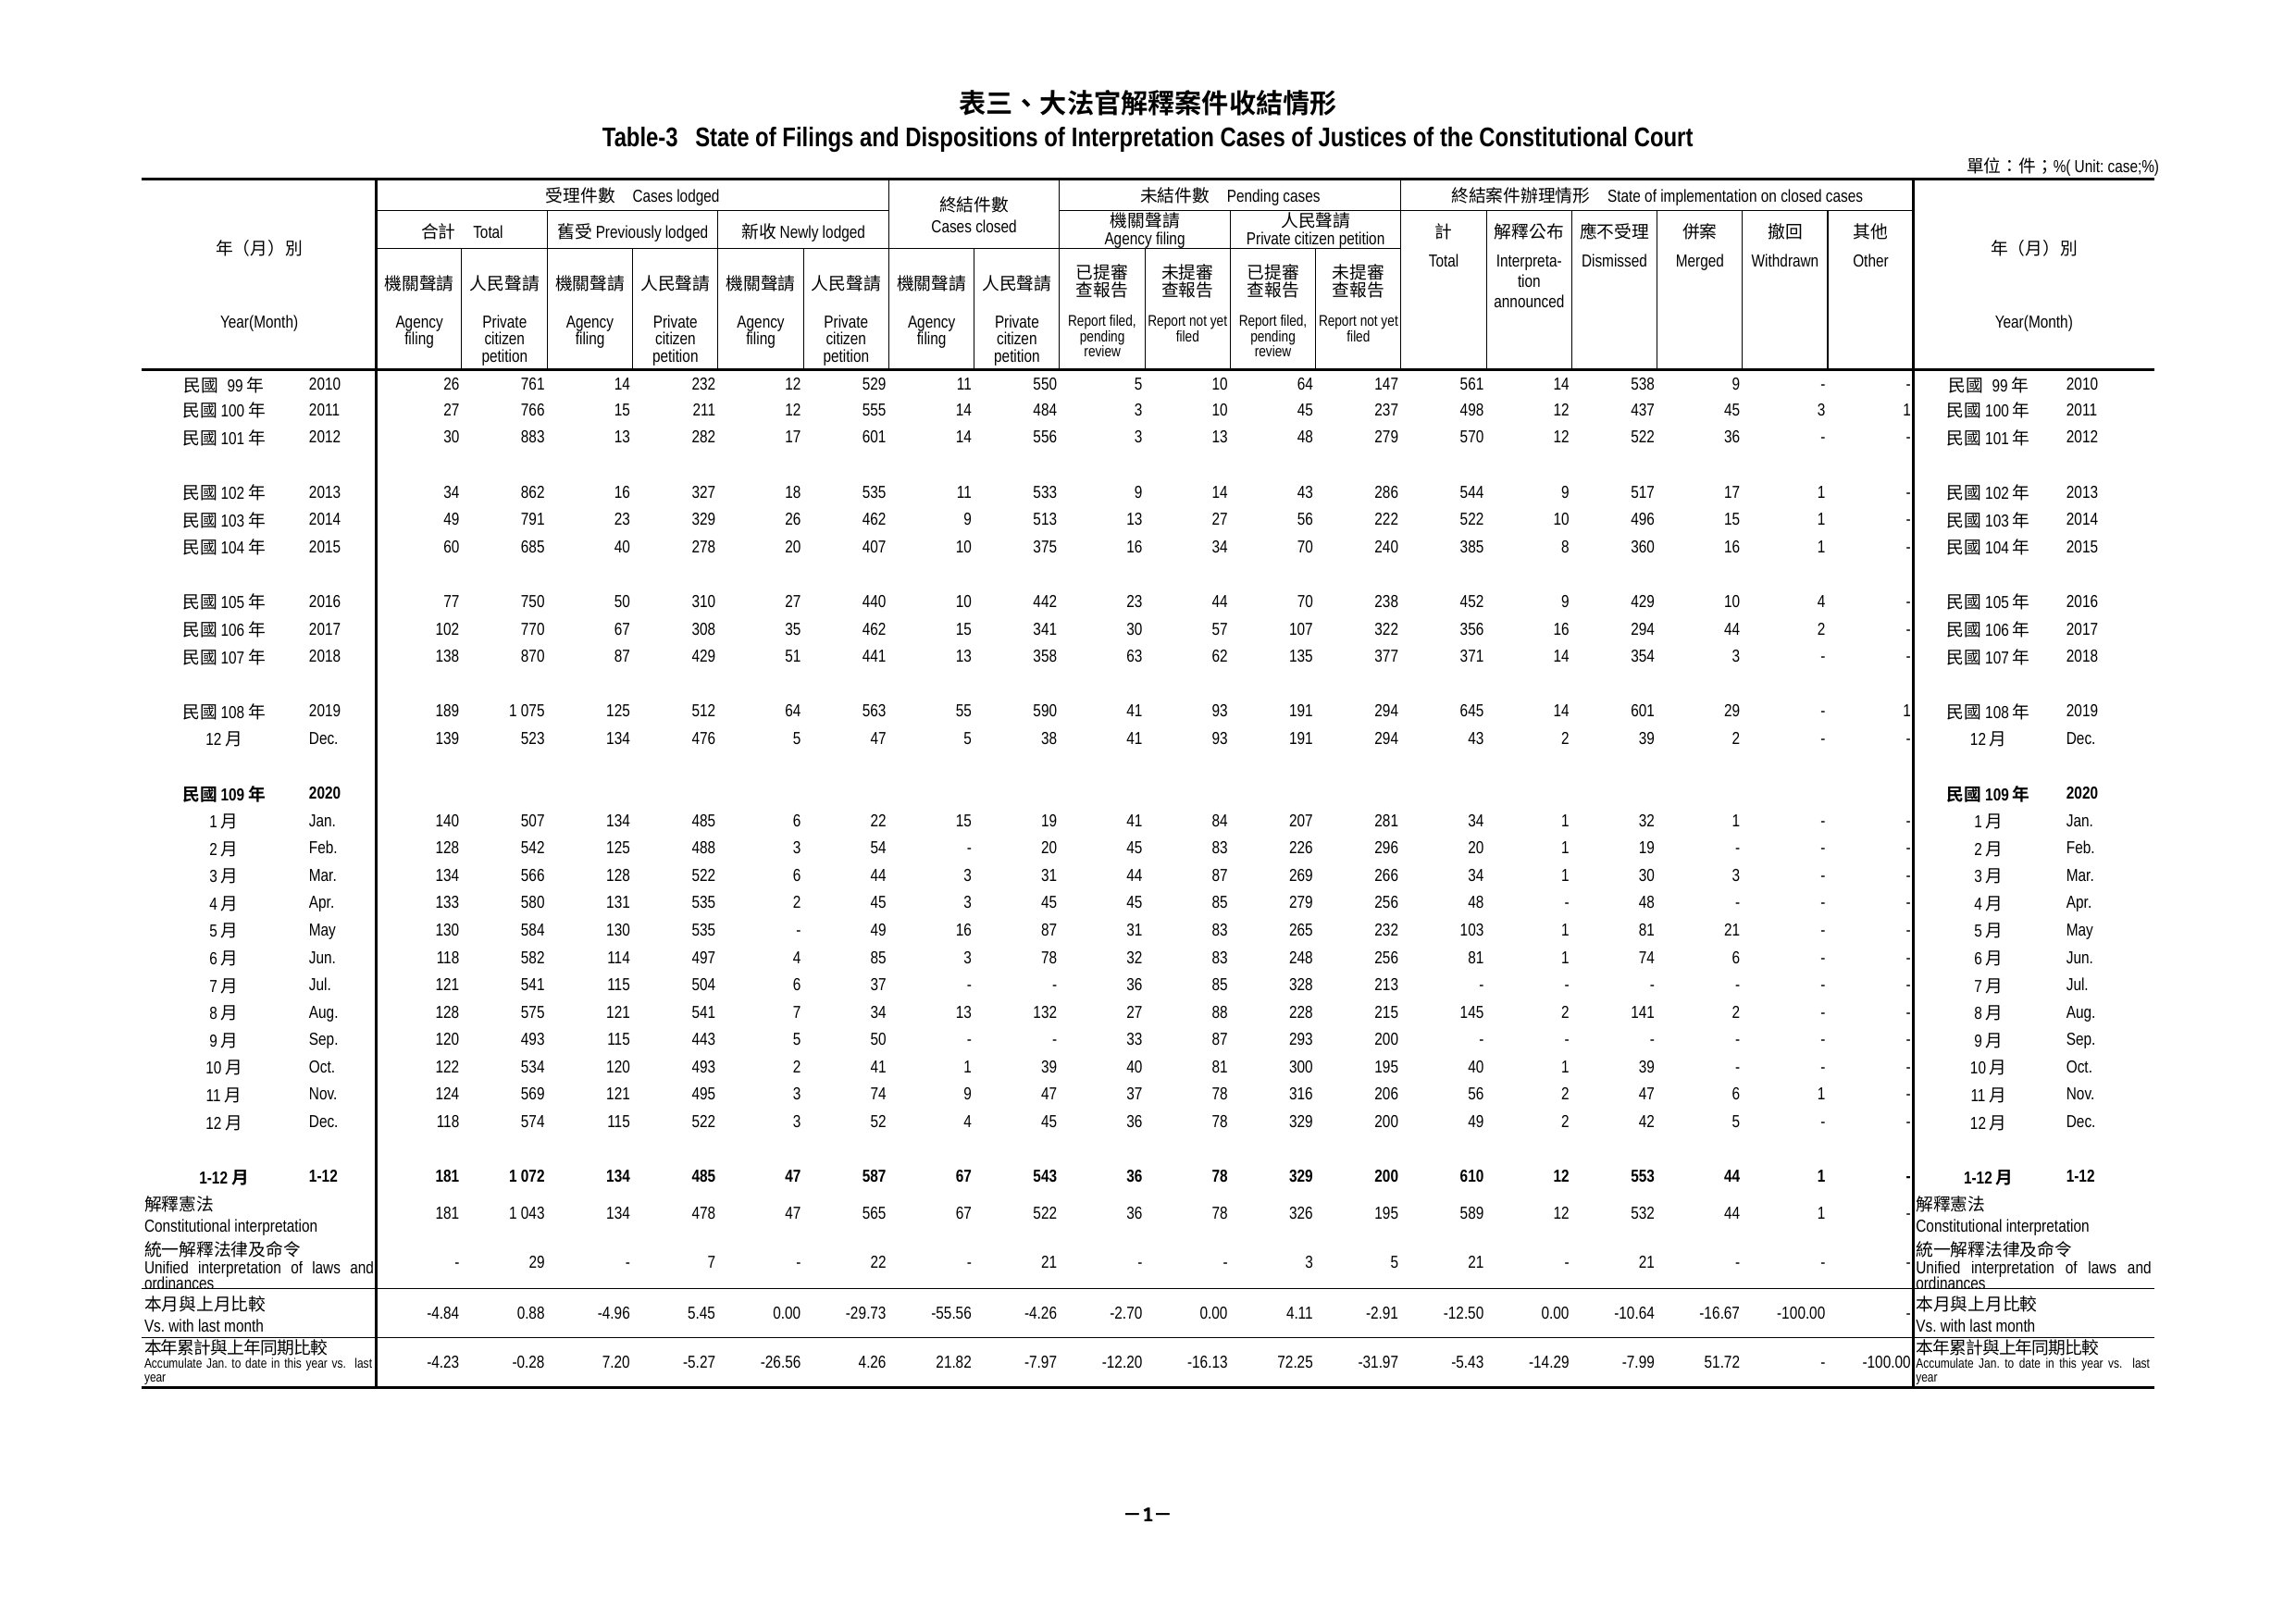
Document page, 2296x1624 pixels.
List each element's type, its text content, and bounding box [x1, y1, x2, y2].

table_cell May [2064, 916, 2154, 943]
table_cell 37 [1060, 1081, 1145, 1108]
table_cell 15 [547, 396, 632, 423]
table_cell 3 [1060, 424, 1145, 451]
table_cell [974, 1135, 1060, 1162]
table_cell Apr. [2064, 888, 2154, 916]
table_cell 485 [633, 1162, 718, 1190]
table_cell 265 [1230, 916, 1315, 943]
table_cell - [1828, 862, 1912, 888]
table_cell 2月 [1915, 834, 2064, 862]
table_cell [547, 1135, 632, 1162]
table_cell 8月 [1915, 998, 2064, 1025]
table_cell Jan. [306, 807, 375, 834]
table_cell 570 [1401, 424, 1486, 451]
table_cell - [1743, 888, 1828, 916]
table_cell 民國108年 [1915, 697, 2064, 725]
table_cell [1486, 1135, 1571, 1162]
table_cell 7.20 [547, 1338, 632, 1386]
table_cell Dec. [2064, 725, 2154, 751]
table_cell Jun. [306, 944, 375, 971]
table_cell 87 [974, 916, 1060, 943]
table_cell 3 [888, 888, 974, 916]
table_cell 2010 [306, 371, 375, 396]
table_cell 1 [1743, 1081, 1828, 1108]
table_cell 已提審 查報告 [1060, 249, 1145, 314]
table_cell 30 [1060, 615, 1145, 642]
table_cell [306, 670, 375, 697]
table_cell 48 [1401, 888, 1486, 916]
table_cell 279 [1315, 424, 1401, 451]
table_cell 民國106年 [1915, 615, 2064, 642]
table_cell [803, 451, 888, 478]
table_cell 44 [1657, 1162, 1743, 1190]
table_cell 358 [974, 642, 1060, 670]
table_cell 16 [888, 916, 974, 943]
table_cell - [1486, 1025, 1571, 1053]
table_cell [547, 451, 632, 478]
table_cell [1145, 670, 1230, 697]
table_cell 14 [547, 371, 632, 396]
table_cell - [1657, 971, 1743, 998]
table_cell 2 [1486, 1081, 1571, 1108]
table_cell 計 [1401, 211, 1486, 248]
table_cell 575 [462, 998, 547, 1025]
table_cell 15 [1657, 505, 1743, 533]
table_cell 189 [378, 697, 462, 725]
table_cell 35 [718, 615, 803, 642]
table_cell -10.64 [1571, 1289, 1657, 1337]
table_cell 580 [462, 888, 547, 916]
table_cell 10 [1145, 371, 1230, 396]
table_cell [1401, 779, 1486, 807]
table_cell 590 [974, 697, 1060, 725]
table_cell 3 [718, 834, 803, 862]
table_cell -5.43 [1401, 1338, 1486, 1386]
table_cell 12月 [142, 725, 306, 751]
table_cell 未提審 查報告 [1146, 249, 1230, 314]
table_cell 12 [1486, 396, 1571, 423]
table_cell 解釋憲法 Constitutional interpretation [142, 1190, 375, 1236]
table_cell 3 [718, 1108, 803, 1135]
table_cell [1657, 670, 1743, 697]
table_cell - [1828, 1053, 1912, 1080]
table_cell 541 [633, 998, 718, 1025]
table_cell [1572, 314, 1657, 368]
table_cell 237 [1315, 396, 1401, 423]
table_cell -4.96 [547, 1289, 632, 1337]
table_cell 人民聲請 [633, 249, 717, 314]
table_cell 294 [1571, 615, 1657, 642]
table_cell Private citizen petition [633, 314, 717, 368]
table_cell 685 [462, 533, 547, 560]
table_cell 9 [1060, 478, 1145, 505]
table_header 受理件數 Cases lodged [378, 180, 888, 210]
table_cell 282 [633, 424, 718, 451]
table_cell - [1657, 1053, 1743, 1080]
table_cell 1 [1743, 1162, 1828, 1190]
table_cell 2017 [306, 615, 375, 642]
table_cell 21.82 [888, 1338, 974, 1386]
table_cell 49 [803, 916, 888, 943]
table_cell Aug. [306, 998, 375, 1025]
table_cell 41 [1060, 697, 1145, 725]
table_cell [974, 752, 1060, 779]
table_cell 39 [974, 1053, 1060, 1080]
table_cell 44 [1657, 615, 1743, 642]
table_cell 266 [1315, 862, 1401, 888]
table_cell [974, 670, 1060, 697]
table_cell [1315, 560, 1401, 588]
table_cell Sep. [2064, 1025, 2154, 1053]
table_cell 67 [888, 1190, 974, 1236]
table_cell Report filed, pending review [1060, 314, 1145, 368]
table_cell - [1060, 1236, 1145, 1288]
table_cell -100.00 [1828, 1338, 1912, 1386]
table_cell Agency filing [718, 314, 803, 368]
table_cell 522 [633, 862, 718, 888]
table_cell [1060, 752, 1145, 779]
table_cell 併案 [1657, 211, 1742, 248]
table_cell 29 [462, 1236, 547, 1288]
table_cell - [1743, 371, 1828, 396]
table_cell 1 [1828, 697, 1912, 725]
table_cell - [1828, 533, 1912, 560]
table_cell 85 [803, 944, 888, 971]
table_cell 442 [974, 588, 1060, 614]
table_cell 74 [1571, 944, 1657, 971]
table_cell [1401, 560, 1486, 588]
table_cell 7月 [142, 971, 306, 998]
table_cell 2018 [2064, 642, 2154, 670]
table_cell 13 [888, 642, 974, 670]
table_cell 269 [1230, 862, 1315, 888]
table_cell 5月 [1915, 916, 2064, 943]
table_cell 2 [1743, 615, 1828, 642]
table_cell [1230, 560, 1315, 588]
table_cell 31 [974, 862, 1060, 888]
table_cell [1828, 670, 1912, 697]
table_cell 535 [803, 478, 888, 505]
table_cell 29 [1657, 697, 1743, 725]
table_cell [718, 1135, 803, 1162]
table_cell 41 [803, 1053, 888, 1080]
table_cell -2.70 [1060, 1289, 1145, 1337]
table_cell 6 [1657, 944, 1743, 971]
table_cell [974, 451, 1060, 478]
table_cell 67 [547, 615, 632, 642]
table_cell 37 [803, 971, 888, 998]
text 單位：件；%( Unit: case;%) [137, 152, 2159, 178]
table_cell 4月 [142, 888, 306, 916]
table_cell 385 [1401, 533, 1486, 560]
table_cell 34 [1401, 807, 1486, 834]
table_cell 1 [1743, 505, 1828, 533]
table_cell [462, 779, 547, 807]
table_cell [888, 670, 974, 697]
table_cell 10月 [142, 1053, 306, 1080]
table_cell 3 [1060, 396, 1145, 423]
table_cell - [888, 834, 974, 862]
table_cell 522 [1571, 424, 1657, 451]
table_cell 85 [1145, 888, 1230, 916]
table_cell 合計 Total [378, 211, 547, 248]
table_cell Dec. [306, 725, 375, 751]
table_cell [462, 670, 547, 697]
table_cell 9月 [1915, 1025, 2064, 1053]
table_cell 5 [888, 725, 974, 751]
table_cell 601 [803, 424, 888, 451]
table_cell 484 [974, 396, 1060, 423]
table_cell 135 [1230, 642, 1315, 670]
table_cell 134 [547, 1190, 632, 1236]
table_cell 54 [803, 834, 888, 862]
table_cell 517 [1571, 478, 1657, 505]
table_cell - [1743, 971, 1828, 998]
table_cell [803, 1135, 888, 1162]
table_cell 6 [1657, 1081, 1743, 1108]
table_cell 44 [1145, 588, 1230, 614]
table_cell [378, 670, 462, 697]
table_cell 191 [1230, 697, 1315, 725]
table_cell 2 [1657, 998, 1743, 1025]
table_cell 5 [718, 1025, 803, 1053]
table_cell - [1828, 1025, 1912, 1053]
table_cell 2月 [142, 834, 306, 862]
table_cell 232 [633, 371, 718, 396]
table_cell - [1657, 888, 1743, 916]
table_cell [1230, 752, 1315, 779]
table_cell [462, 560, 547, 588]
table_header 年（月）別 [1915, 180, 2154, 314]
table_cell 47 [974, 1081, 1060, 1108]
table_cell [1915, 670, 2064, 697]
table_cell Nov. [2064, 1081, 2154, 1108]
table_cell 532 [1571, 1190, 1657, 1236]
table_cell [1657, 1135, 1743, 1162]
table_cell [1486, 670, 1571, 697]
table_cell 513 [974, 505, 1060, 533]
table_cell Oct. [306, 1053, 375, 1080]
table_cell - [718, 1236, 803, 1288]
table_cell 496 [1571, 505, 1657, 533]
table_cell 11月 [1915, 1081, 2064, 1108]
table_cell - [888, 971, 974, 998]
table_cell 1 [1486, 834, 1571, 862]
table_cell [462, 752, 547, 779]
table_cell [1657, 451, 1743, 478]
table_cell [1743, 451, 1828, 478]
table_cell -5.27 [633, 1338, 718, 1386]
table_cell [633, 451, 718, 478]
table_cell 2017 [2064, 615, 2154, 642]
table_cell 50 [547, 588, 632, 614]
table_cell [1145, 752, 1230, 779]
table_cell - [1657, 1236, 1743, 1288]
table_cell - [1828, 888, 1912, 916]
table_cell - [1571, 1025, 1657, 1053]
table_cell 45 [1657, 396, 1743, 423]
table_cell 2019 [2064, 697, 2154, 725]
table_cell - [1828, 505, 1912, 533]
table_cell -55.56 [888, 1289, 974, 1337]
table_cell -12.50 [1401, 1289, 1486, 1337]
table_cell 493 [633, 1053, 718, 1080]
table_cell 17 [1657, 478, 1743, 505]
table_cell 222 [1315, 505, 1401, 533]
table_cell 74 [803, 1081, 888, 1108]
table_cell 232 [1315, 916, 1401, 943]
table_cell 1 [1657, 807, 1743, 834]
table_cell 40 [1060, 1053, 1145, 1080]
table_cell 16 [547, 478, 632, 505]
table_cell 2018 [306, 642, 375, 670]
table_cell 553 [1571, 1162, 1657, 1190]
table_cell [633, 670, 718, 697]
table_cell [1571, 560, 1657, 588]
table_cell 2 [1657, 725, 1743, 751]
table_cell 770 [462, 615, 547, 642]
table_cell Feb. [2064, 834, 2154, 862]
table_cell 63 [1060, 642, 1145, 670]
table_cell 12 [718, 396, 803, 423]
table_cell 20 [974, 834, 1060, 862]
table_cell 452 [1401, 588, 1486, 614]
table_cell 114 [547, 944, 632, 971]
table_cell 138 [378, 642, 462, 670]
table_cell 民國104年 [142, 533, 306, 560]
table_cell 14 [888, 396, 974, 423]
table_cell - [1743, 1025, 1828, 1053]
table_cell 206 [1315, 1081, 1401, 1108]
table_cell 統一解釋法律及命令 Unified interpretation of laws and ordinances [142, 1236, 375, 1288]
table_cell 375 [974, 533, 1060, 560]
table_cell 296 [1315, 834, 1401, 862]
table_cell 36 [1060, 971, 1145, 998]
table_cell 人民聲請 [462, 249, 547, 314]
table_cell 130 [378, 916, 462, 943]
table_cell 83 [1145, 916, 1230, 943]
table_cell - [1828, 1190, 1912, 1236]
table_cell [142, 560, 306, 588]
table_cell [1060, 560, 1145, 588]
table_cell 240 [1315, 533, 1401, 560]
table_cell - [1828, 971, 1912, 998]
table_cell 147 [1315, 371, 1401, 396]
table_cell 1月 [1915, 807, 2064, 834]
table_cell 512 [633, 697, 718, 725]
table_cell [1060, 1135, 1145, 1162]
table_cell 78 [1145, 1162, 1230, 1190]
table_cell [1401, 314, 1486, 368]
table_cell 497 [633, 944, 718, 971]
table_cell 45 [974, 1108, 1060, 1135]
table_cell 360 [1571, 533, 1657, 560]
table_cell 12 [1486, 424, 1571, 451]
table_cell Nov. [306, 1081, 375, 1108]
table_cell 45 [1060, 888, 1145, 916]
table_cell Total [1401, 248, 1486, 314]
table_cell [1657, 779, 1743, 807]
table_cell - [378, 1236, 462, 1288]
table_cell 人民聲請 [974, 249, 1059, 314]
table_cell Report not yet filed [1146, 314, 1230, 368]
table_cell Feb. [306, 834, 375, 862]
table_cell -7.97 [974, 1338, 1060, 1386]
table_cell 2 [1486, 998, 1571, 1025]
table_cell 民國100年 [1915, 396, 2064, 423]
table_cell 45 [974, 888, 1060, 916]
table_cell 11 [888, 478, 974, 505]
table_cell 3 [1743, 396, 1828, 423]
table_cell [803, 670, 888, 697]
table_cell - [1828, 478, 1912, 505]
table_cell [1401, 1135, 1486, 1162]
table_cell 6月 [142, 944, 306, 971]
table_cell 134 [547, 725, 632, 751]
table_cell 13 [1145, 424, 1230, 451]
table_cell 3月 [142, 862, 306, 888]
table_cell [718, 451, 803, 478]
table_cell 134 [378, 862, 462, 888]
table_cell 115 [547, 1108, 632, 1135]
table_cell [306, 752, 375, 779]
table_cell [1571, 670, 1657, 697]
table_cell 本年累計與上年同期比較 Accumulate Jan. to date in this year vs. last year [1915, 1338, 2154, 1386]
table_cell 民國100年 [142, 396, 306, 423]
table_cell Oct. [2064, 1053, 2154, 1080]
table_cell 12 [1486, 1162, 1571, 1190]
table_cell Dec. [2064, 1108, 2154, 1135]
table_cell 34 [1145, 533, 1230, 560]
table_cell 2013 [2064, 478, 2154, 505]
table_cell 20 [718, 533, 803, 560]
table_cell [633, 1135, 718, 1162]
table_cell Report not yet filed [1316, 314, 1400, 368]
table_cell 12月 [142, 1108, 306, 1135]
table_cell 118 [378, 944, 462, 971]
table_cell 14 [1486, 371, 1571, 396]
table_cell 民國 99年 [1915, 371, 2064, 396]
table_cell 294 [1315, 725, 1401, 751]
table_cell [1743, 560, 1828, 588]
table_cell Private citizen petition [804, 314, 888, 368]
table_cell 429 [1571, 588, 1657, 614]
table_cell 6 [718, 971, 803, 998]
table_cell 27 [378, 396, 462, 423]
table_cell [1828, 752, 1912, 779]
table_cell 2 [718, 888, 803, 916]
table_cell 16 [1657, 533, 1743, 560]
table_cell 87 [1145, 862, 1230, 888]
table_cell - [888, 1236, 974, 1288]
table_cell 3月 [1915, 862, 2064, 888]
table_cell 78 [1145, 1108, 1230, 1135]
table_cell 441 [803, 642, 888, 670]
table_cell Jan. [2064, 807, 2154, 834]
table_cell [718, 752, 803, 779]
table_cell [1915, 451, 2064, 478]
table_cell 6 [718, 807, 803, 834]
table_cell 1 [1486, 862, 1571, 888]
table_cell [547, 670, 632, 697]
table_cell - [1828, 944, 1912, 971]
table_cell 42 [1571, 1108, 1657, 1135]
table_cell 341 [974, 615, 1060, 642]
table_cell 21 [1657, 916, 1743, 943]
table_cell 322 [1315, 615, 1401, 642]
table_cell 8月 [142, 998, 306, 1025]
table_cell 121 [378, 971, 462, 998]
table_cell 5 [1060, 371, 1145, 396]
table_cell 22 [803, 807, 888, 834]
table_cell 2011 [306, 396, 375, 423]
table_cell 278 [633, 533, 718, 560]
table_cell 13 [547, 424, 632, 451]
table_cell 人民聲請 Private citizen petition [1231, 211, 1400, 248]
table_cell 13 [888, 998, 974, 1025]
table_cell 584 [462, 916, 547, 943]
table_cell - [1401, 1025, 1486, 1053]
table_cell [378, 451, 462, 478]
table_cell 883 [462, 424, 547, 451]
table_cell 766 [462, 396, 547, 423]
table_cell 新收Newly lodged [718, 211, 888, 248]
table_cell [1571, 779, 1657, 807]
table_cell 49 [378, 505, 462, 533]
table_cell 569 [462, 1081, 547, 1108]
table_cell - [1145, 1236, 1230, 1288]
table_header 年（月）別 [142, 180, 375, 314]
table_cell 377 [1315, 642, 1401, 670]
table_cell 132 [974, 998, 1060, 1025]
table_cell 本月與上月比較 Vs. with last month [142, 1289, 375, 1337]
table_cell [2064, 451, 2154, 478]
table_cell - [974, 1025, 1060, 1053]
table_cell 67 [888, 1162, 974, 1190]
table_cell 3 [1657, 862, 1743, 888]
table_cell 85 [1145, 971, 1230, 998]
table_cell 248 [1230, 944, 1315, 971]
table_cell 507 [462, 807, 547, 834]
table_cell 281 [1315, 807, 1401, 834]
table_cell [888, 779, 974, 807]
table_cell 589 [1401, 1190, 1486, 1236]
table_cell 民國109年 [1915, 779, 2064, 807]
table_cell 43 [1401, 725, 1486, 751]
table_cell 115 [547, 1025, 632, 1053]
table_cell 191 [1230, 725, 1315, 751]
table_cell 統一解釋法律及命令 Unified interpretation of laws and ordinances [1915, 1236, 2154, 1288]
table_cell 14 [1486, 697, 1571, 725]
table_cell 23 [1060, 588, 1145, 614]
table_cell 181 [378, 1190, 462, 1236]
table_cell - [1828, 807, 1912, 834]
table_cell - [1401, 971, 1486, 998]
table_cell 145 [1401, 998, 1486, 1025]
table_cell 3 [888, 944, 974, 971]
table_cell - [1657, 1025, 1743, 1053]
table_cell 2012 [306, 424, 375, 451]
table_cell [2064, 560, 2154, 588]
table_cell [888, 451, 974, 478]
table_cell 498 [1401, 396, 1486, 423]
table_cell 356 [1401, 615, 1486, 642]
table_cell - [1828, 1289, 1912, 1337]
table_cell 19 [974, 807, 1060, 834]
table_cell 機關聲請 [718, 249, 803, 314]
table_cell 462 [803, 505, 888, 533]
table_cell 279 [1230, 888, 1315, 916]
table_cell -26.56 [718, 1338, 803, 1386]
table_cell 3 [1230, 1236, 1315, 1288]
table_cell Withdrawn [1743, 248, 1827, 314]
table_cell 10月 [1915, 1053, 2064, 1080]
table_cell 18 [718, 478, 803, 505]
text Table-3 State of Filings and Dispositions of Interpretation Cases of Justices of the Constitutional Court [137, 121, 2159, 152]
table_cell 民國106年 [142, 615, 306, 642]
table_cell - [1486, 1236, 1571, 1288]
table_cell 555 [803, 396, 888, 423]
table_cell - [1743, 1338, 1828, 1386]
table_cell 476 [633, 725, 718, 751]
table_cell 44 [1657, 1190, 1743, 1236]
table_cell [1657, 752, 1743, 779]
table_cell [803, 779, 888, 807]
table_cell 64 [1230, 371, 1315, 396]
table_cell 39 [1571, 725, 1657, 751]
table_cell 舊受Previously lodged [548, 211, 717, 248]
table_cell 45 [803, 888, 888, 916]
table_cell 51 [718, 642, 803, 670]
table_cell [1401, 451, 1486, 478]
table_cell [1315, 670, 1401, 697]
table_cell [1657, 314, 1742, 368]
table_cell 543 [974, 1162, 1060, 1190]
table_cell [378, 560, 462, 588]
table_cell 4月 [1915, 888, 2064, 916]
table_cell [1145, 451, 1230, 478]
table_cell [1828, 560, 1912, 588]
table_cell 民國107年 [1915, 642, 2064, 670]
table_cell 47 [1571, 1081, 1657, 1108]
table_cell 44 [1060, 862, 1145, 888]
table_cell -16.13 [1145, 1338, 1230, 1386]
table_cell 52 [803, 1108, 888, 1135]
table_cell 11 [888, 371, 974, 396]
table_cell 485 [633, 807, 718, 834]
table_cell [1401, 670, 1486, 697]
table_cell 3 [718, 1081, 803, 1108]
table_cell 解釋公布 [1487, 211, 1571, 248]
table_cell 115 [547, 971, 632, 998]
table_cell 181 [378, 1162, 462, 1190]
table_cell - [1828, 1081, 1912, 1108]
table_cell - [1743, 807, 1828, 834]
table_cell 103 [1401, 916, 1486, 943]
table_cell [1828, 1135, 1912, 1162]
table_cell [1486, 779, 1571, 807]
table_cell 民國104年 [1915, 533, 2064, 560]
table_cell Private citizen petition [462, 314, 547, 368]
table_cell 民國108年 [142, 697, 306, 725]
table_cell 522 [1401, 505, 1486, 533]
table_cell - [547, 1236, 632, 1288]
table_cell - [1828, 588, 1912, 614]
table_cell 141 [1571, 998, 1657, 1025]
table_cell 121 [547, 1081, 632, 1108]
table_cell - [1828, 998, 1912, 1025]
table_cell 0.00 [1486, 1289, 1571, 1337]
table_cell 407 [803, 533, 888, 560]
table_cell 542 [462, 834, 547, 862]
table_cell 民國102年 [1915, 478, 2064, 505]
table_cell 48 [1571, 888, 1657, 916]
table_cell 民國105年 [142, 588, 306, 614]
table_cell [547, 752, 632, 779]
table_cell [1487, 314, 1571, 368]
table_cell 民國101年 [1915, 424, 2064, 451]
table_cell [1743, 314, 1827, 368]
table_cell -29.73 [803, 1289, 888, 1337]
table_cell [1828, 451, 1912, 478]
table_cell 87 [547, 642, 632, 670]
table_cell [462, 1135, 547, 1162]
table_header 終結件數 Cases closed [889, 180, 1059, 248]
table_cell 1 [1486, 916, 1571, 943]
table_cell 120 [378, 1025, 462, 1053]
table_cell 2012 [2064, 424, 2154, 451]
table_cell [1315, 451, 1401, 478]
table_cell 27 [718, 588, 803, 614]
table_cell [1571, 1135, 1657, 1162]
table_cell 44 [803, 862, 888, 888]
table_cell -4.26 [974, 1289, 1060, 1337]
table_cell [1571, 752, 1657, 779]
table_cell 26 [718, 505, 803, 533]
table_cell -100.00 [1743, 1289, 1828, 1337]
table_cell 機關聲請 [548, 249, 632, 314]
table_cell 565 [803, 1190, 888, 1236]
table_cell 93 [1145, 697, 1230, 725]
table_cell 329 [1230, 1108, 1315, 1135]
table_cell 93 [1145, 725, 1230, 751]
table_cell 30 [1571, 862, 1657, 888]
table_cell -12.20 [1060, 1338, 1145, 1386]
table_cell 15 [888, 615, 974, 642]
table_cell 750 [462, 588, 547, 614]
table_cell 128 [378, 834, 462, 862]
table_cell 226 [1230, 834, 1315, 862]
table_cell [1743, 1135, 1828, 1162]
table_cell 122 [378, 1053, 462, 1080]
table_cell 45 [1060, 834, 1145, 862]
table_cell [1828, 779, 1912, 807]
table_cell 2015 [306, 533, 375, 560]
table_cell - [974, 971, 1060, 998]
table_cell [547, 560, 632, 588]
table_cell 102 [378, 615, 462, 642]
table_cell 791 [462, 505, 547, 533]
table_cell 354 [1571, 642, 1657, 670]
table_cell 215 [1315, 998, 1401, 1025]
table_cell 56 [1230, 505, 1315, 533]
table_cell [1145, 560, 1230, 588]
table_cell 286 [1315, 478, 1401, 505]
table_cell 14 [1145, 478, 1230, 505]
table_cell 529 [803, 371, 888, 396]
table_cell 256 [1315, 888, 1401, 916]
table_cell 56 [1401, 1081, 1486, 1108]
table_cell 535 [633, 916, 718, 943]
table_cell 70 [1230, 588, 1315, 614]
table_cell 9 [1657, 371, 1743, 396]
table_cell 5月 [142, 916, 306, 943]
table_cell 256 [1315, 944, 1401, 971]
table_cell [462, 451, 547, 478]
table_cell [718, 560, 803, 588]
table_cell 1-12 [2064, 1162, 2154, 1190]
table_cell 121 [547, 998, 632, 1025]
table_cell [888, 1135, 974, 1162]
table_cell 125 [547, 834, 632, 862]
table_cell - [1743, 1108, 1828, 1135]
table_cell -16.67 [1657, 1289, 1743, 1337]
table_cell 6月 [1915, 944, 2064, 971]
table_cell [306, 1135, 375, 1162]
table_cell [633, 779, 718, 807]
table_cell [1571, 451, 1657, 478]
table_cell 0.88 [462, 1289, 547, 1337]
table_cell 211 [633, 396, 718, 423]
table_cell [803, 560, 888, 588]
table_cell 293 [1230, 1025, 1315, 1053]
table_cell 134 [547, 1162, 632, 1190]
table_cell 443 [633, 1025, 718, 1053]
table_cell 47 [718, 1162, 803, 1190]
table_cell - [1486, 971, 1571, 998]
table_cell May [306, 916, 375, 943]
table_cell 88 [1145, 998, 1230, 1025]
table_cell 36 [1060, 1108, 1145, 1135]
table_cell 23 [547, 505, 632, 533]
table_cell 本年累計與上年同期比較 Accumulate Jan. to date in this year vs. last year [142, 1338, 375, 1386]
table_cell 538 [1571, 371, 1657, 396]
table_cell 207 [1230, 807, 1315, 834]
table_cell 200 [1315, 1108, 1401, 1135]
table_cell [1315, 752, 1401, 779]
table_cell 534 [462, 1053, 547, 1080]
table_cell 522 [974, 1190, 1060, 1236]
table_cell 62 [1145, 642, 1230, 670]
table_cell 645 [1401, 697, 1486, 725]
table_cell 已提審 查報告 [1231, 249, 1315, 314]
table_cell 478 [633, 1190, 718, 1236]
table_cell 未提審 查報告 [1316, 249, 1400, 314]
table_cell 2 [718, 1053, 803, 1080]
table_cell 1 [1486, 807, 1571, 834]
table_cell 27 [1060, 998, 1145, 1025]
table_cell 316 [1230, 1081, 1315, 1108]
table_cell 5 [1657, 1108, 1743, 1135]
table_cell Private citizen petition [974, 314, 1059, 368]
table_cell 21 [1401, 1236, 1486, 1288]
table_cell 1 [1743, 478, 1828, 505]
table_cell 60 [378, 533, 462, 560]
table_cell 40 [1401, 1053, 1486, 1080]
table_cell 4.26 [803, 1338, 888, 1386]
table_cell 13 [1060, 505, 1145, 533]
table_cell 47 [718, 1190, 803, 1236]
table_cell 587 [803, 1162, 888, 1190]
table_cell 310 [633, 588, 718, 614]
table_cell 294 [1315, 697, 1401, 725]
table_cell [1915, 560, 2064, 588]
table_cell [1060, 670, 1145, 697]
table_cell 124 [378, 1081, 462, 1108]
text 表三、大法官解釋案件收結情形 [137, 82, 2159, 121]
table_cell 2013 [306, 478, 375, 505]
table_cell 130 [547, 916, 632, 943]
table_cell 2 [1486, 1108, 1571, 1135]
table_cell Merged [1657, 248, 1742, 314]
table_cell 39 [1571, 1053, 1657, 1080]
table_cell - [1657, 834, 1743, 862]
table_cell 4 [888, 1108, 974, 1135]
table_cell 0.00 [718, 1289, 803, 1337]
table_cell - [1743, 944, 1828, 971]
table_cell 601 [1571, 697, 1657, 725]
table_cell 544 [1401, 478, 1486, 505]
table_cell 機關聲請 [378, 249, 461, 314]
table_cell 84 [1145, 807, 1230, 834]
table_cell 329 [633, 505, 718, 533]
table_cell 308 [633, 615, 718, 642]
table_cell 81 [1401, 944, 1486, 971]
table_cell 9 [888, 505, 974, 533]
table_cell [1230, 779, 1315, 807]
table_cell 民國103年 [142, 505, 306, 533]
table_cell -4.84 [378, 1289, 462, 1337]
table_cell 解釋憲法 Constitutional interpretation [1915, 1190, 2154, 1236]
table_cell [142, 451, 306, 478]
table_cell 462 [803, 615, 888, 642]
table_cell 2014 [306, 505, 375, 533]
table_cell [1657, 560, 1743, 588]
table_cell 1 [1743, 533, 1828, 560]
table_cell 78 [1145, 1190, 1230, 1236]
table_cell 9 [1486, 478, 1571, 505]
table_cell [1486, 560, 1571, 588]
table_cell [1315, 1135, 1401, 1162]
table_cell 488 [633, 834, 718, 862]
table_cell 504 [633, 971, 718, 998]
table_cell 12 [718, 371, 803, 396]
table_cell 38 [974, 725, 1060, 751]
table_cell 440 [803, 588, 888, 614]
table_cell 437 [1571, 396, 1657, 423]
table_cell 561 [1401, 371, 1486, 396]
table_cell [1743, 752, 1828, 779]
table_cell 610 [1401, 1162, 1486, 1190]
table_cell 40 [547, 533, 632, 560]
table_cell 7 [633, 1236, 718, 1288]
table_cell Agency filing [548, 314, 632, 368]
table_cell 16 [1486, 615, 1571, 642]
table_cell 200 [1315, 1162, 1401, 1190]
table_cell Agency filing [378, 314, 461, 368]
table_cell 22 [803, 1236, 888, 1288]
table_cell 563 [803, 697, 888, 725]
table_cell 10 [1486, 505, 1571, 533]
table_cell 535 [633, 888, 718, 916]
table_cell 應不受理 [1572, 211, 1657, 248]
table_cell [1486, 752, 1571, 779]
table_cell 83 [1145, 834, 1230, 862]
table_cell [142, 752, 306, 779]
table_cell 493 [462, 1025, 547, 1053]
table_cell [378, 752, 462, 779]
table_cell Jul. [2064, 971, 2154, 998]
table_cell 2011 [2064, 396, 2154, 423]
table_cell 10 [888, 533, 974, 560]
table_cell 32 [1571, 807, 1657, 834]
table_cell [142, 670, 306, 697]
table_cell 50 [803, 1025, 888, 1053]
table_cell 495 [633, 1081, 718, 1108]
table_cell 2 [1486, 725, 1571, 751]
table_cell 131 [547, 888, 632, 916]
table_cell - [1743, 916, 1828, 943]
table_cell - [1828, 725, 1912, 751]
table_cell 523 [462, 725, 547, 751]
table_cell 78 [1145, 1081, 1230, 1108]
table_cell 1 043 [462, 1190, 547, 1236]
table_cell 582 [462, 944, 547, 971]
table_cell 140 [378, 807, 462, 834]
table_cell 2010 [2064, 371, 2154, 396]
table_cell -7.99 [1571, 1338, 1657, 1386]
table_cell Year(Month) [142, 314, 375, 368]
table_cell [142, 1135, 306, 1162]
table_cell [633, 560, 718, 588]
table_cell 11月 [142, 1081, 306, 1108]
table_cell 5.45 [633, 1289, 718, 1337]
table_cell 238 [1315, 588, 1401, 614]
table_cell 民國102年 [142, 478, 306, 505]
table_cell 48 [1230, 424, 1315, 451]
table_cell Report filed, pending review [1231, 314, 1315, 368]
table_header 終結案件辦理情形 State of implementation on closed cases [1401, 180, 1912, 210]
table_cell 47 [803, 725, 888, 751]
table_cell [888, 752, 974, 779]
table_cell 2019 [306, 697, 375, 725]
table_cell 128 [547, 862, 632, 888]
table_cell [547, 779, 632, 807]
table_cell 870 [462, 642, 547, 670]
table_cell 195 [1315, 1053, 1401, 1080]
table_cell 10 [1657, 588, 1743, 614]
table_cell -14.29 [1486, 1338, 1571, 1386]
table_cell 1月 [142, 807, 306, 834]
table_cell [1401, 752, 1486, 779]
table_cell 134 [547, 807, 632, 834]
table_cell [306, 451, 375, 478]
table_cell [1230, 670, 1315, 697]
table_cell 5 [718, 725, 803, 751]
table_cell 民國103年 [1915, 505, 2064, 533]
table_cell 15 [888, 807, 974, 834]
table_cell - [1828, 1162, 1912, 1190]
table_cell 87 [1145, 1025, 1230, 1053]
table_cell 228 [1230, 998, 1315, 1025]
table_cell [1315, 779, 1401, 807]
table_cell 107 [1230, 615, 1315, 642]
table_cell 213 [1315, 971, 1401, 998]
table_cell - [1486, 888, 1571, 916]
table_cell - [1828, 1108, 1912, 1135]
table_cell 327 [633, 478, 718, 505]
table_cell 1 [1743, 1190, 1828, 1236]
table_cell 機關聲請 Agency filing [1060, 211, 1230, 248]
table_cell [1915, 1135, 2064, 1162]
table_cell 19 [1571, 834, 1657, 862]
table_cell 4 [1743, 588, 1828, 614]
table_cell - [718, 916, 803, 943]
table_cell - [1743, 697, 1828, 725]
table_cell 133 [378, 888, 462, 916]
table_cell 328 [1230, 971, 1315, 998]
table_cell Mar. [2064, 862, 2154, 888]
table_cell 12月 [1915, 1108, 2064, 1135]
table_cell - [1743, 862, 1828, 888]
table_cell - [888, 1025, 974, 1053]
table_cell [2064, 752, 2154, 779]
table_cell 7月 [1915, 971, 2064, 998]
table_cell [1145, 1135, 1230, 1162]
table_cell Apr. [306, 888, 375, 916]
table_cell 10 [888, 588, 974, 614]
table_cell 4 [718, 944, 803, 971]
table_cell 118 [378, 1108, 462, 1135]
table_cell 125 [547, 697, 632, 725]
table_cell 5 [1315, 1236, 1401, 1288]
table_cell 撤回 [1743, 211, 1827, 248]
table_cell Jul. [306, 971, 375, 998]
table_cell 6 [718, 862, 803, 888]
table_cell 45 [1230, 396, 1315, 423]
table_cell [803, 752, 888, 779]
table_cell 21 [1571, 1236, 1657, 1288]
table_cell 16 [1060, 533, 1145, 560]
table_cell 20 [1401, 834, 1486, 862]
table_cell - [1743, 1236, 1828, 1288]
table_cell Dec. [306, 1108, 375, 1135]
table_cell - [1828, 916, 1912, 943]
table_cell [1230, 1135, 1315, 1162]
table_cell - [1743, 642, 1828, 670]
table_cell 550 [974, 371, 1060, 396]
table_cell [1915, 752, 2064, 779]
table_cell 0.00 [1145, 1289, 1230, 1337]
table_cell 33 [1060, 1025, 1145, 1053]
table_cell Aug. [2064, 998, 2154, 1025]
table_cell 1 [1486, 944, 1571, 971]
table_cell 200 [1315, 1025, 1401, 1053]
table_cell 41 [1060, 807, 1145, 834]
table_cell - [1743, 998, 1828, 1025]
table_cell 556 [974, 424, 1060, 451]
table_cell 57 [1145, 615, 1230, 642]
table_cell 14 [1486, 642, 1571, 670]
table_cell 32 [1060, 944, 1145, 971]
table_cell 民國101年 [142, 424, 306, 451]
table_cell [1060, 451, 1145, 478]
table_cell 4.11 [1230, 1289, 1315, 1337]
table_cell [2064, 670, 2154, 697]
table_cell 862 [462, 478, 547, 505]
table_cell 本月與上月比較 Vs. with last month [1915, 1289, 2154, 1337]
table_cell 1 075 [462, 697, 547, 725]
table_cell 民國105年 [1915, 588, 2064, 614]
table_cell Year(Month) [1915, 314, 2154, 368]
table_cell 429 [633, 642, 718, 670]
table_cell 34 [1401, 862, 1486, 888]
table_cell 27 [1145, 505, 1230, 533]
table_cell Dismissed [1572, 248, 1657, 314]
table_cell [306, 560, 375, 588]
table_cell 83 [1145, 944, 1230, 971]
table_cell - [1828, 834, 1912, 862]
table_cell - [1828, 371, 1912, 396]
table_cell 12 [1486, 1190, 1571, 1236]
table_cell 10 [1145, 396, 1230, 423]
table_cell [974, 779, 1060, 807]
table_cell [378, 1135, 462, 1162]
table_cell [888, 560, 974, 588]
table_cell [1743, 779, 1828, 807]
table_cell 55 [888, 697, 974, 725]
table_cell 36 [1060, 1162, 1145, 1190]
table_cell [718, 779, 803, 807]
table_cell 30 [378, 424, 462, 451]
table_cell [974, 560, 1060, 588]
table_cell [1743, 670, 1828, 697]
table_cell 761 [462, 371, 547, 396]
table_cell 51.72 [1657, 1338, 1743, 1386]
table_cell 1-12 [306, 1162, 375, 1190]
table_cell 1-12月 [142, 1162, 306, 1190]
table_cell Other [1829, 248, 1912, 314]
table_cell Sep. [306, 1025, 375, 1053]
table_cell 120 [547, 1053, 632, 1080]
table_cell 17 [718, 424, 803, 451]
table_cell Interpreta- tion announced [1487, 248, 1571, 314]
table_cell 41 [1060, 725, 1145, 751]
table_cell 2016 [306, 588, 375, 614]
table_cell 26 [378, 371, 462, 396]
table_cell -4.23 [378, 1338, 462, 1386]
table_cell 300 [1230, 1053, 1315, 1080]
table_cell 31 [1060, 916, 1145, 943]
table_cell 民國109年 [142, 779, 306, 807]
table_cell 1 [1828, 396, 1912, 423]
table_cell - [1828, 424, 1912, 451]
table_cell - [1828, 642, 1912, 670]
table_cell 34 [378, 478, 462, 505]
table_cell 78 [974, 944, 1060, 971]
table_cell 9 [1486, 588, 1571, 614]
table_cell -31.97 [1315, 1338, 1401, 1386]
table_cell 195 [1315, 1190, 1401, 1236]
table_cell 72.25 [1230, 1338, 1315, 1386]
table_cell 1 [1486, 1053, 1571, 1080]
table_cell 36 [1657, 424, 1743, 451]
table_cell 3 [1657, 642, 1743, 670]
table_cell [718, 670, 803, 697]
table_cell 民國 99年 [142, 371, 306, 396]
table_cell [633, 752, 718, 779]
table_cell 2020 [306, 779, 375, 807]
table_cell [1230, 451, 1315, 478]
table_cell 21 [974, 1236, 1060, 1288]
table_cell 566 [462, 862, 547, 888]
table_cell 2015 [2064, 533, 2154, 560]
table_cell 36 [1060, 1190, 1145, 1236]
table_cell 81 [1145, 1053, 1230, 1080]
table_cell 14 [888, 424, 974, 451]
table_cell 12月 [1915, 725, 2064, 751]
table_cell - [1743, 725, 1828, 751]
table_cell Mar. [306, 862, 375, 888]
table_cell 43 [1230, 478, 1315, 505]
table_cell -2.91 [1315, 1289, 1401, 1337]
table_cell [1829, 314, 1912, 368]
table_cell - [1828, 615, 1912, 642]
table_cell [1145, 779, 1230, 807]
table_cell 1 [888, 1053, 974, 1080]
table_cell 574 [462, 1108, 547, 1135]
table_cell 522 [633, 1108, 718, 1135]
table_cell 8 [1486, 533, 1571, 560]
table_cell 其他 [1829, 211, 1912, 248]
table_cell 2014 [2064, 505, 2154, 533]
table_cell 3 [888, 862, 974, 888]
table_cell -0.28 [462, 1338, 547, 1386]
table_cell Jun. [2064, 944, 2154, 971]
table_cell Agency filing [889, 314, 974, 368]
table_cell 371 [1401, 642, 1486, 670]
table_cell 77 [378, 588, 462, 614]
table_cell 2020 [2064, 779, 2154, 807]
table_cell 1 072 [462, 1162, 547, 1190]
table_cell 49 [1401, 1108, 1486, 1135]
table_cell - [1743, 1053, 1828, 1080]
table_cell 7 [718, 998, 803, 1025]
table_header 未結件數 Pending cases [1060, 180, 1400, 210]
table_cell 9 [888, 1081, 974, 1108]
table_cell [378, 779, 462, 807]
table_cell [2064, 1135, 2154, 1162]
table_cell 533 [974, 478, 1060, 505]
table_cell 139 [378, 725, 462, 751]
table_cell 1-12月 [1915, 1162, 2064, 1190]
table_cell 81 [1571, 916, 1657, 943]
table_cell 64 [718, 697, 803, 725]
table_cell 329 [1230, 1162, 1315, 1190]
table_cell 民國107年 [142, 642, 306, 670]
table_cell 70 [1230, 533, 1315, 560]
table_cell 34 [803, 998, 888, 1025]
table_cell - [1571, 971, 1657, 998]
table_cell 541 [462, 971, 547, 998]
table_cell 機關聲請 [889, 249, 974, 314]
table_cell 人民聲請 [804, 249, 888, 314]
table_cell - [1743, 424, 1828, 451]
table_cell 128 [378, 998, 462, 1025]
table_cell 326 [1230, 1190, 1315, 1236]
table_cell 2016 [2064, 588, 2154, 614]
table_cell 9月 [142, 1025, 306, 1053]
table_cell - [1743, 834, 1828, 862]
table_cell [1060, 779, 1145, 807]
table_cell - [1828, 1236, 1912, 1288]
table_cell [1486, 451, 1571, 478]
